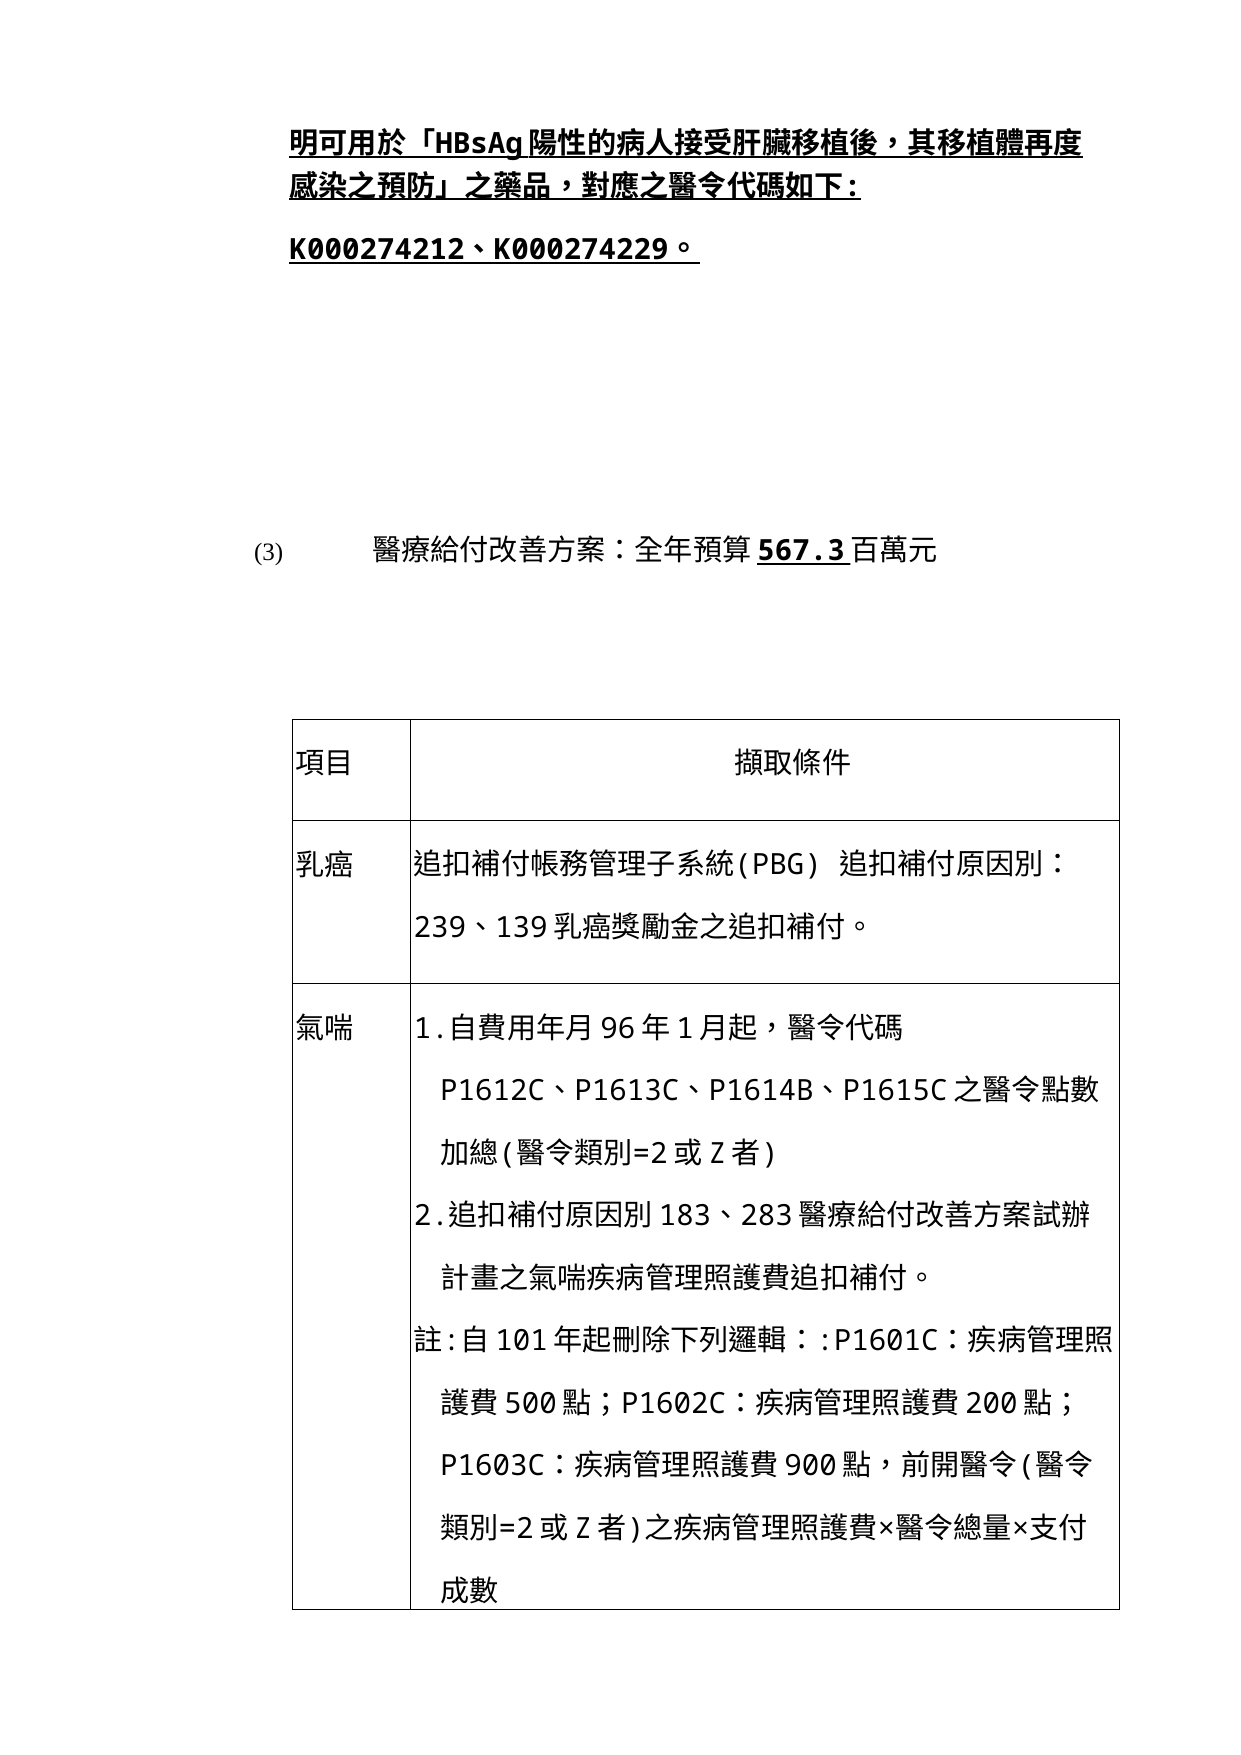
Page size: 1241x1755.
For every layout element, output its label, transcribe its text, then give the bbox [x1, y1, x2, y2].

table_header 項目 [293, 720, 410, 819]
table_cell 氣喘 [293, 984, 410, 1609]
table_header 擷取條件 [411, 720, 1119, 819]
text K000274212、K000274229。 [289, 223, 1104, 268]
table_cell 追扣補付帳務管理子系統(PBG) 追扣補付原因別：239、139乳癌獎勵金之追扣補付。 [411, 821, 1119, 983]
table_cell 乳癌 [293, 821, 410, 983]
list 醫療給付改善方案：全年預算567.3百萬元 [254, 506, 1104, 568]
text 明可用於「HBsAg陽性的病人接受肝臟移植後，其移植體再度感染之預防」之藥品，對應之醫令代碼如下: [260, 120, 1104, 204]
table_cell 1.自費用年月96年1月起，醫令代碼P1612C、P1613C、P1614B、P1615C之醫令點數加總(醫令類別=2或Z者) 2.追扣補付原因別183、283醫療給付改善方案試辦計畫之氣喘疾病管理照護費追扣補付。 註:自101年起刪除下列邏輯：:P1601C：疾病管理照護費500點；P1602C：疾病管理照護費200點；P1603C：疾病管理照護費900點，前開醫令(醫令類別=2或Z者)之疾病管理照護費×醫令總量×支付成數 [411, 984, 1119, 1609]
